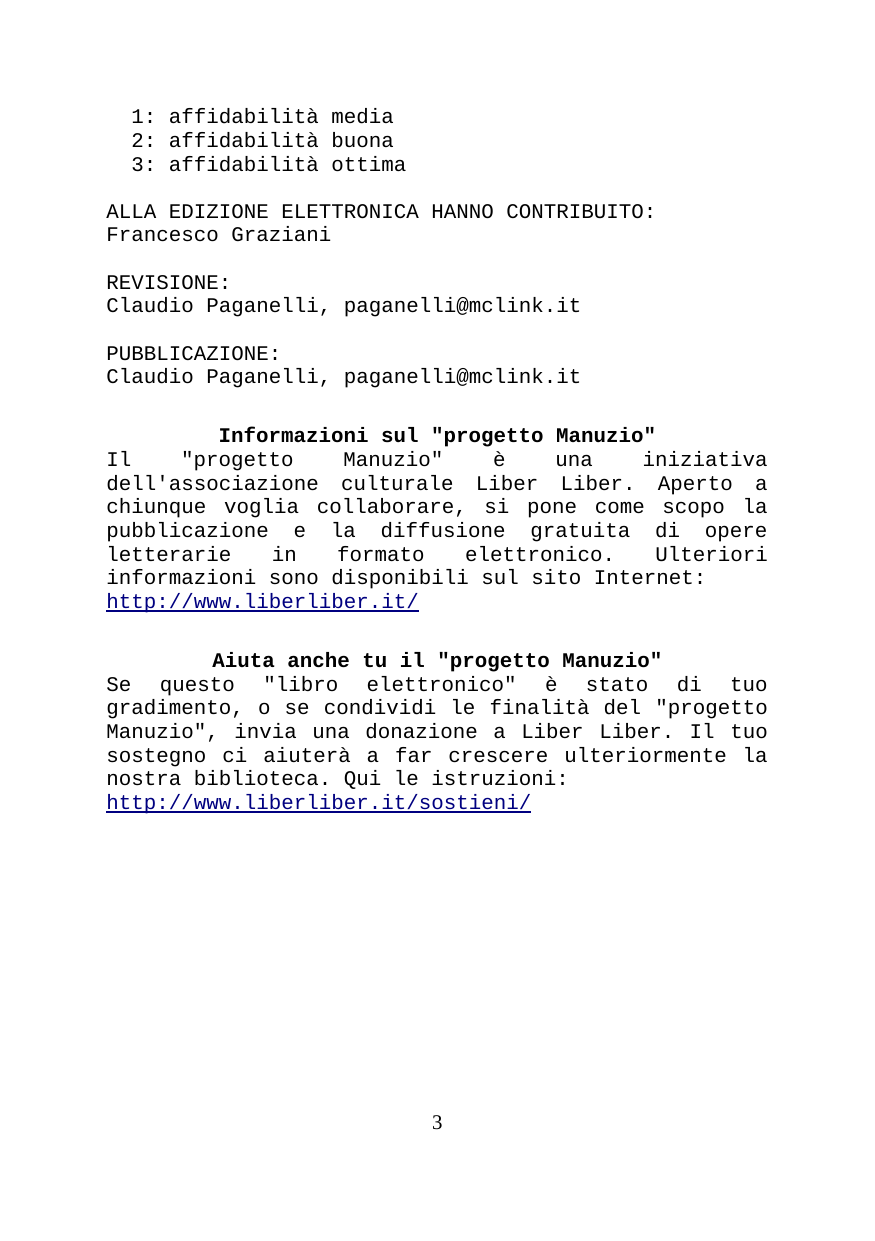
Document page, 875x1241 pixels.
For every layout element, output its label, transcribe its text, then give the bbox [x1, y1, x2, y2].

text Claudio Paganelli, paganelli@mclink.it [106, 366, 768, 390]
text Francesco Graziani [106, 224, 768, 248]
text Informazioni sul "progetto Manuzio" [106, 425, 768, 449]
text Se questo "libro elettronico" è stato di tuo gradimento, o se condividi le finalità del "progetto Manuzio", invia una donazione a Liber Liber. Il tuo sostegno ci aiuterà a far crescere ulteriormente la nostra biblioteca. Qui le istruzioni: [106, 674, 768, 792]
text 2: affidabilità buona [106, 130, 768, 153]
text http://www.liberliber.it/sostieni/ [106, 792, 768, 816]
text 1: affidabilità media [106, 106, 768, 130]
text PUBBLICAZIONE: [106, 343, 768, 366]
text ALLA EDIZIONE ELETTRONICA HANNO CONTRIBUITO: [106, 201, 768, 224]
text Il "progetto Manuzio" è una iniziativa dell'associazione culturale Liber Liber. Aperto a chiunque voglia collaborare, si pone come scopo la pubblicazione e la diffusione gratuita di opere letterarie in formato elettronico. Ulteriori informazioni sono disponibili sul sito Internet: [106, 449, 768, 591]
text Aiuta anche tu il "progetto Manuzio" [106, 650, 768, 674]
text Claudio Paganelli, paganelli@mclink.it [106, 295, 768, 319]
text http://www.liberliber.it/ [106, 591, 768, 614]
text 3: affidabilità ottima [106, 153, 768, 177]
text REVISIONE: [106, 272, 768, 295]
